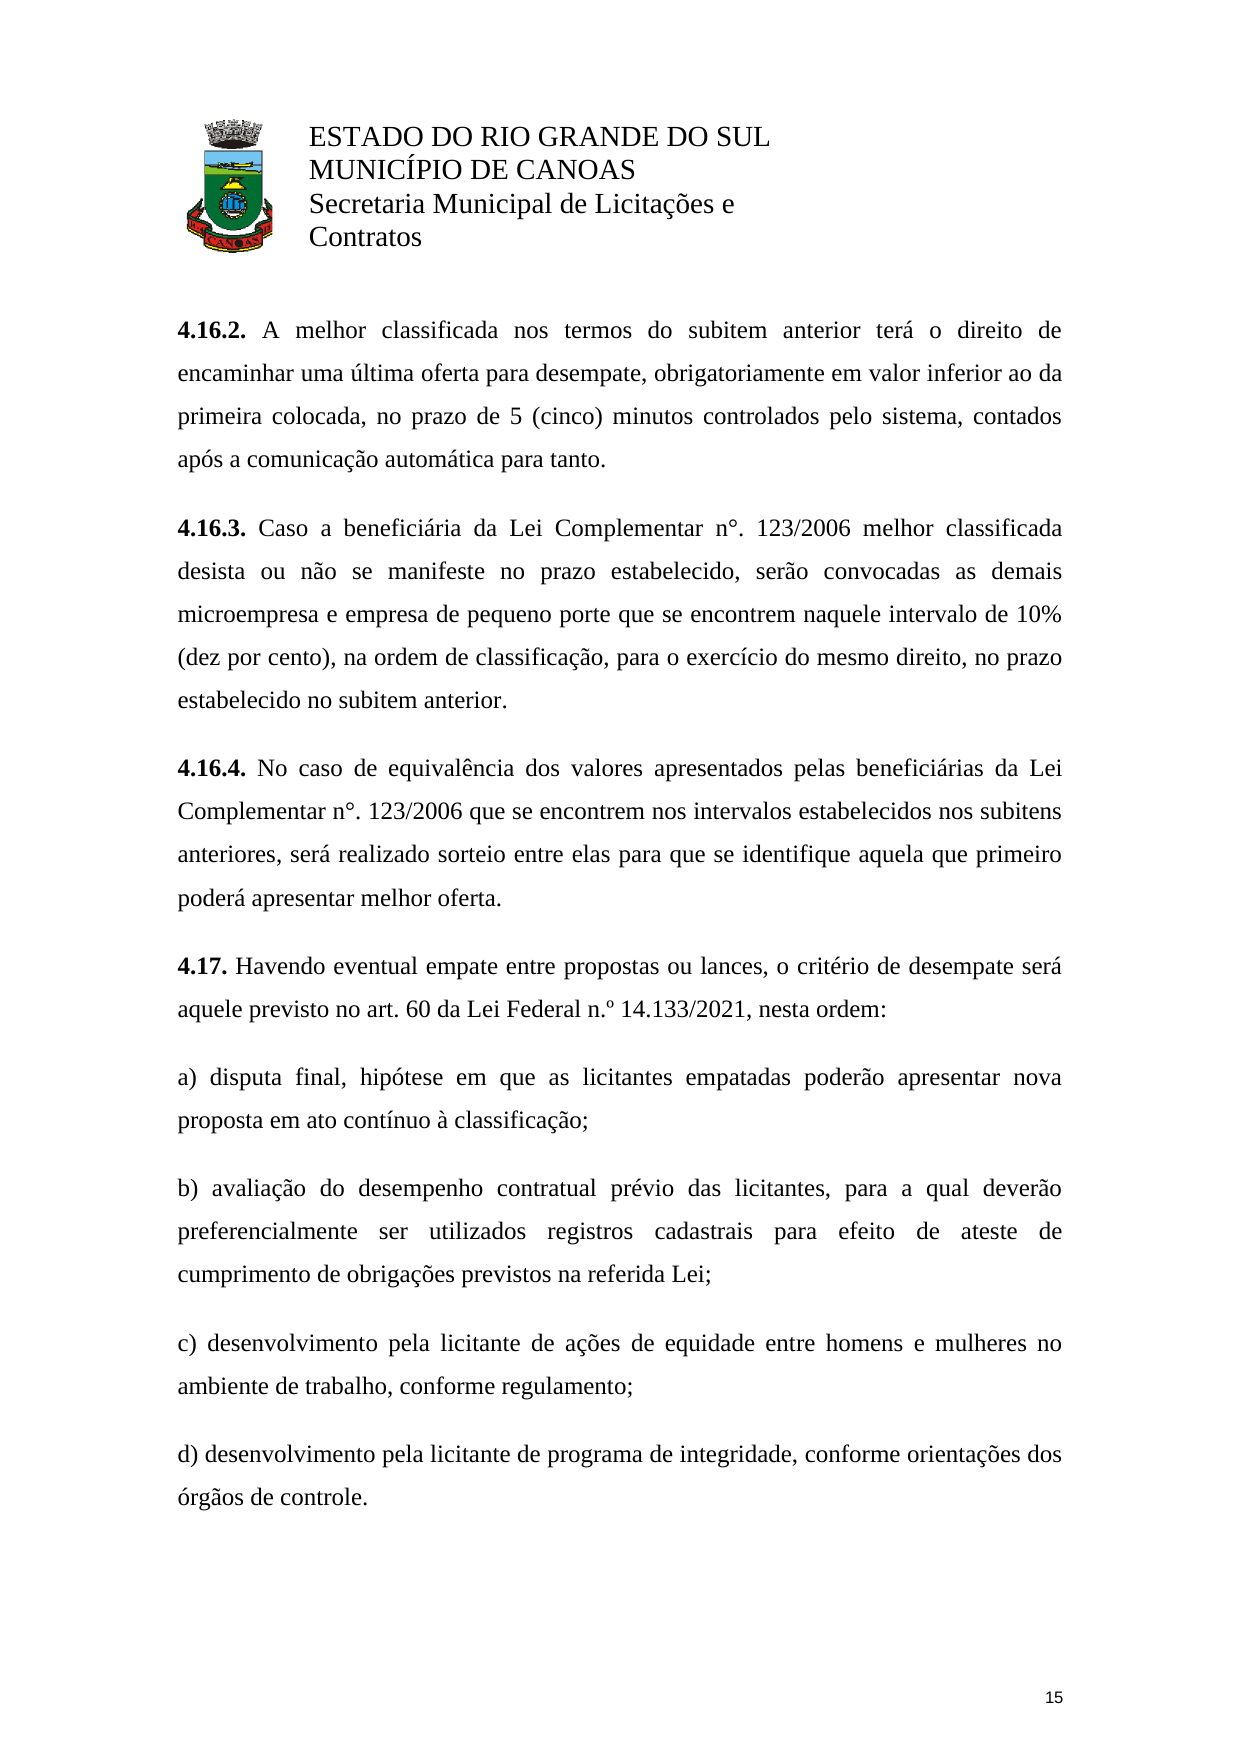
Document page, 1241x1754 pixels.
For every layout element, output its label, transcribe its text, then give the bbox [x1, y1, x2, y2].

text c) desenvolvimento pela licitante de ações de equidade entre homens e mulheres no ambiente de trabalho, conforme regulamento; [177, 1328, 1063, 1399]
text 4.16.2. A melhor classificada nos termos do subitem anterior terá o direito de encaminhar uma última oferta para desempate, obrigatoriamente em valor inferior ao da primeira colocada, no prazo de 5 (cinco) minutos controlados pelo sistema, contados após a comunicação automática para tanto. [177, 315, 1063, 473]
text a) disputa final, hipótese em que as licitantes empatadas poderão apresentar nova proposta em ato contínuo à classificação; [177, 1062, 1063, 1134]
text b) avaliação do desempenho contratual prévio das licitantes, para a qual deverão preferencialmente ser utilizados registros cadastrais para efeito de ateste de cumprimento de obrigações previstos na referida Lei; [177, 1173, 1063, 1288]
text 4.17. Havendo eventual empate entre propostas ou lances, o critério de desempate será aquele previsto no art. 60 da Lei Federal n.º 14.133/2021, nesta ordem: [177, 951, 1063, 1023]
picture [186, 119, 273, 253]
text 4.16.4. No caso de equivalência dos valores apresentados pelas beneficiárias da Lei Complementar n°. 123/2006 que se encontrem nos intervalos estabelecidos nos subitens anteriores, será realizado sorteio entre elas para que se identifique aquela que primeiro poderá apresentar melhor oferta. [177, 753, 1063, 911]
text 4.16.3. Caso a beneficiária da Lei Complementar n°. 123/2006 melhor classificada desista ou não se manifeste no prazo estabelecido, serão convocadas as demais microempresa e empresa de pequeno porte que se encontrem naquele intervalo de 10% (dez por cento), na ordem de classificação, para o exercício do mesmo direito, no prazo estabelecido no subitem anterior. [177, 513, 1063, 714]
text d) desenvolvimento pela licitante de programa de integridade, conforme orientações dos órgãos de controle. [177, 1439, 1063, 1511]
